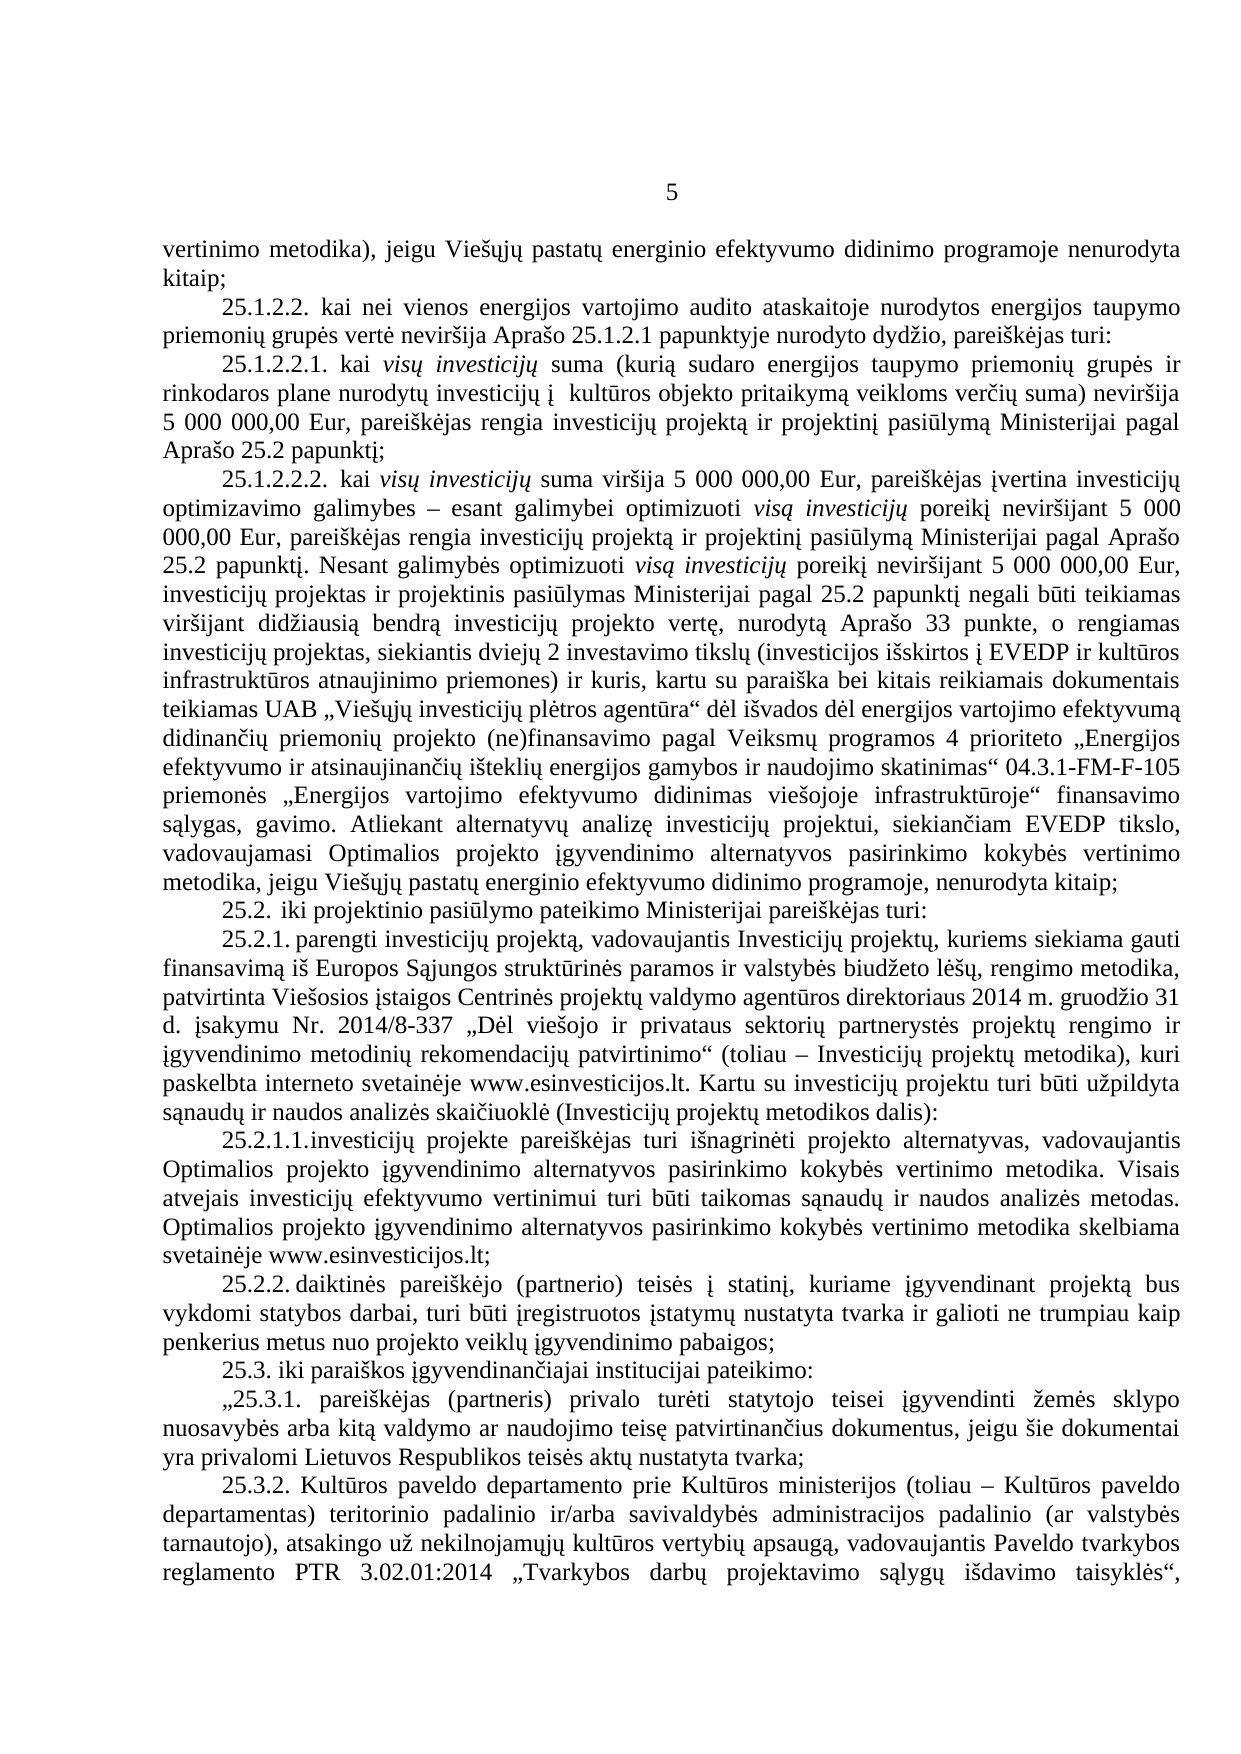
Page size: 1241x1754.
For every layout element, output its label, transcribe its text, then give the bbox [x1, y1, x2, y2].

text 25.1.2.2.2. kai visų investicijų suma viršija 5 000 000,00 Eur, pareiškėjas įvertina investicijų optimizavimo galimybes – esant galimybei optimizuoti visą investicijų poreikį neviršijant 5 000 000,00 Eur, pareiškėjas rengia investicijų projektą ir projektinį pasiūlymą Ministerijai pagal Aprašo 25.2 papunktį. Nesant galimybės optimizuoti visą investicijų poreikį neviršijant 5 000 000,00 Eur, investicijų projektas ir projektinis pasiūlymas Ministerijai pagal 25.2 papunktį negali būti teikiamas viršijant didžiausią bendrą investicijų projekto vertę, nurodytą Aprašo 33 punkte, o rengiamas investicijų projektas, siekiantis dviejų 2 investavimo tikslų (investicijos išskirtos į EVEDP ir kultūros infrastruktūros atnaujinimo priemones) ir kuris, kartu su paraiška bei kitais reikiamais dokumentais teikiamas UAB „Viešųjų investicijų plėtros agentūra“ dėl išvados dėl energijos vartojimo efektyvumą didinančių priemonių projekto (ne)finansavimo pagal Veiksmų programos 4 prioriteto „Energijos efektyvumo ir atsinaujinančių išteklių energijos gamybos ir naudojimo skatinimas“ 04.3.1-FM-F-105 priemonės „Energijos vartojimo efektyvumo didinimas viešojoje infrastruktūroje“ finansavimo sąlygas, gavimo. Atliekant alternatyvų analizę investicijų projektui, siekiančiam EVEDP tikslo, vadovaujamasi Optimalios projekto įgyvendinimo alternatyvos pasirinkimo kokybės vertinimo metodika, jeigu Viešųjų pastatų energinio efektyvumo didinimo programoje, nenurodyta kitaip; [162, 464, 1181, 896]
text 25.3.2. Kultūros paveldo departamento prie Kultūros ministerijos (toliau – Kultūros paveldo departamentas) teritorinio padalinio ir/arba savivaldybės administracijos padalinio (ar valstybės tarnautojo), atsakingo už nekilnojamųjų kultūros vertybių apsaugą, vadovaujantis Paveldo tvarkybos reglamento PTR 3.02.01:2014 „Tvarkybos darbų projektavimo sąlygų išdavimo taisyklės“, [162, 1471, 1181, 1586]
text 25.2.1. parengti investicijų projektą, vadovaujantis Investicijų projektų, kuriems siekiama gauti finansavimą iš Europos Sąjungos struktūrinės paramos ir valstybės biudžeto lėšų, rengimo metodika, patvirtinta Viešosios įstaigos Centrinės projektų valdymo agentūros direktoriaus 2014 m. gruodžio 31 d. įsakymu Nr. 2014/8-337 „Dėl viešojo ir privataus sektorių partnerystės projektų rengimo ir įgyvendinimo metodinių rekomendacijų patvirtinimo“ (toliau – Investicijų projektų metodika), kuri paskelbta interneto svetainėje www.esinvesticijos.lt. Kartu su investicijų projektu turi būti užpildyta sąnaudų ir naudos analizės skaičiuoklė (Investicijų projektų metodikos dalis): [162, 924, 1181, 1126]
text 25.2.2. daiktinės pareiškėjo (partnerio) teisės į statinį, kuriame įgyvendinant projektą bus vykdomi statybos darbai, turi būti įregistruotos įstatymų nustatyta tvarka ir galioti ne trumpiau kaip penkerius metus nuo projekto veiklų įgyvendinimo pabaigos; [162, 1269, 1181, 1356]
text „25.3.1. pareiškėjas (partneris) privalo turėti statytojo teisei įgyvendinti žemės sklypo nuosavybės arba kitą valdymo ar naudojimo teisę patvirtinančius dokumentus, jeigu šie dokumentai yra privalomi Lietuvos Respublikos teisės aktų nustatyta tvarka; [162, 1384, 1181, 1471]
text vertinimo metodika), jeigu Viešųjų pastatų energinio efektyvumo didinimo programoje nenurodyta kitaip; [162, 234, 1181, 292]
text 25.1.2.2.1. kai visų investicijų suma (kurią sudaro energijos taupymo priemonių grupės ir rinkodaros plane nurodytų investicijų į kultūros objekto pritaikymą veikloms verčių suma) neviršija 5 000 000,00 Eur, pareiškėjas rengia investicijų projektą ir projektinį pasiūlymą Ministerijai pagal Aprašo 25.2 papunktį; [162, 349, 1181, 464]
text 25.3. iki paraiškos įgyvendinančiajai institucijai pateikimo: [162, 1356, 1181, 1384]
text 25.2.1.1. investicijų projekte pareiškėjas turi išnagrinėti projekto alternatyvas, vadovaujantis Optimalios projekto įgyvendinimo alternatyvos pasirinkimo kokybės vertinimo metodika. Visais atvejais investicijų efektyvumo vertinimui turi būti taikomas sąnaudų ir naudos analizės metodas. Optimalios projekto įgyvendinimo alternatyvos pasirinkimo kokybės vertinimo metodika skelbiama svetainėje www.esinvesticijos.lt; [162, 1126, 1181, 1269]
text 25.1.2.2. kai nei vienos energijos vartojimo audito ataskaitoje nurodytos energijos taupymo priemonių grupės vertė neviršija Aprašo 25.1.2.1 papunktyje nurodyto dydžio, pareiškėjas turi: [162, 292, 1181, 349]
text 25.2. iki projektinio pasiūlymo pateikimo Ministerijai pareiškėjas turi: [162, 896, 1181, 924]
